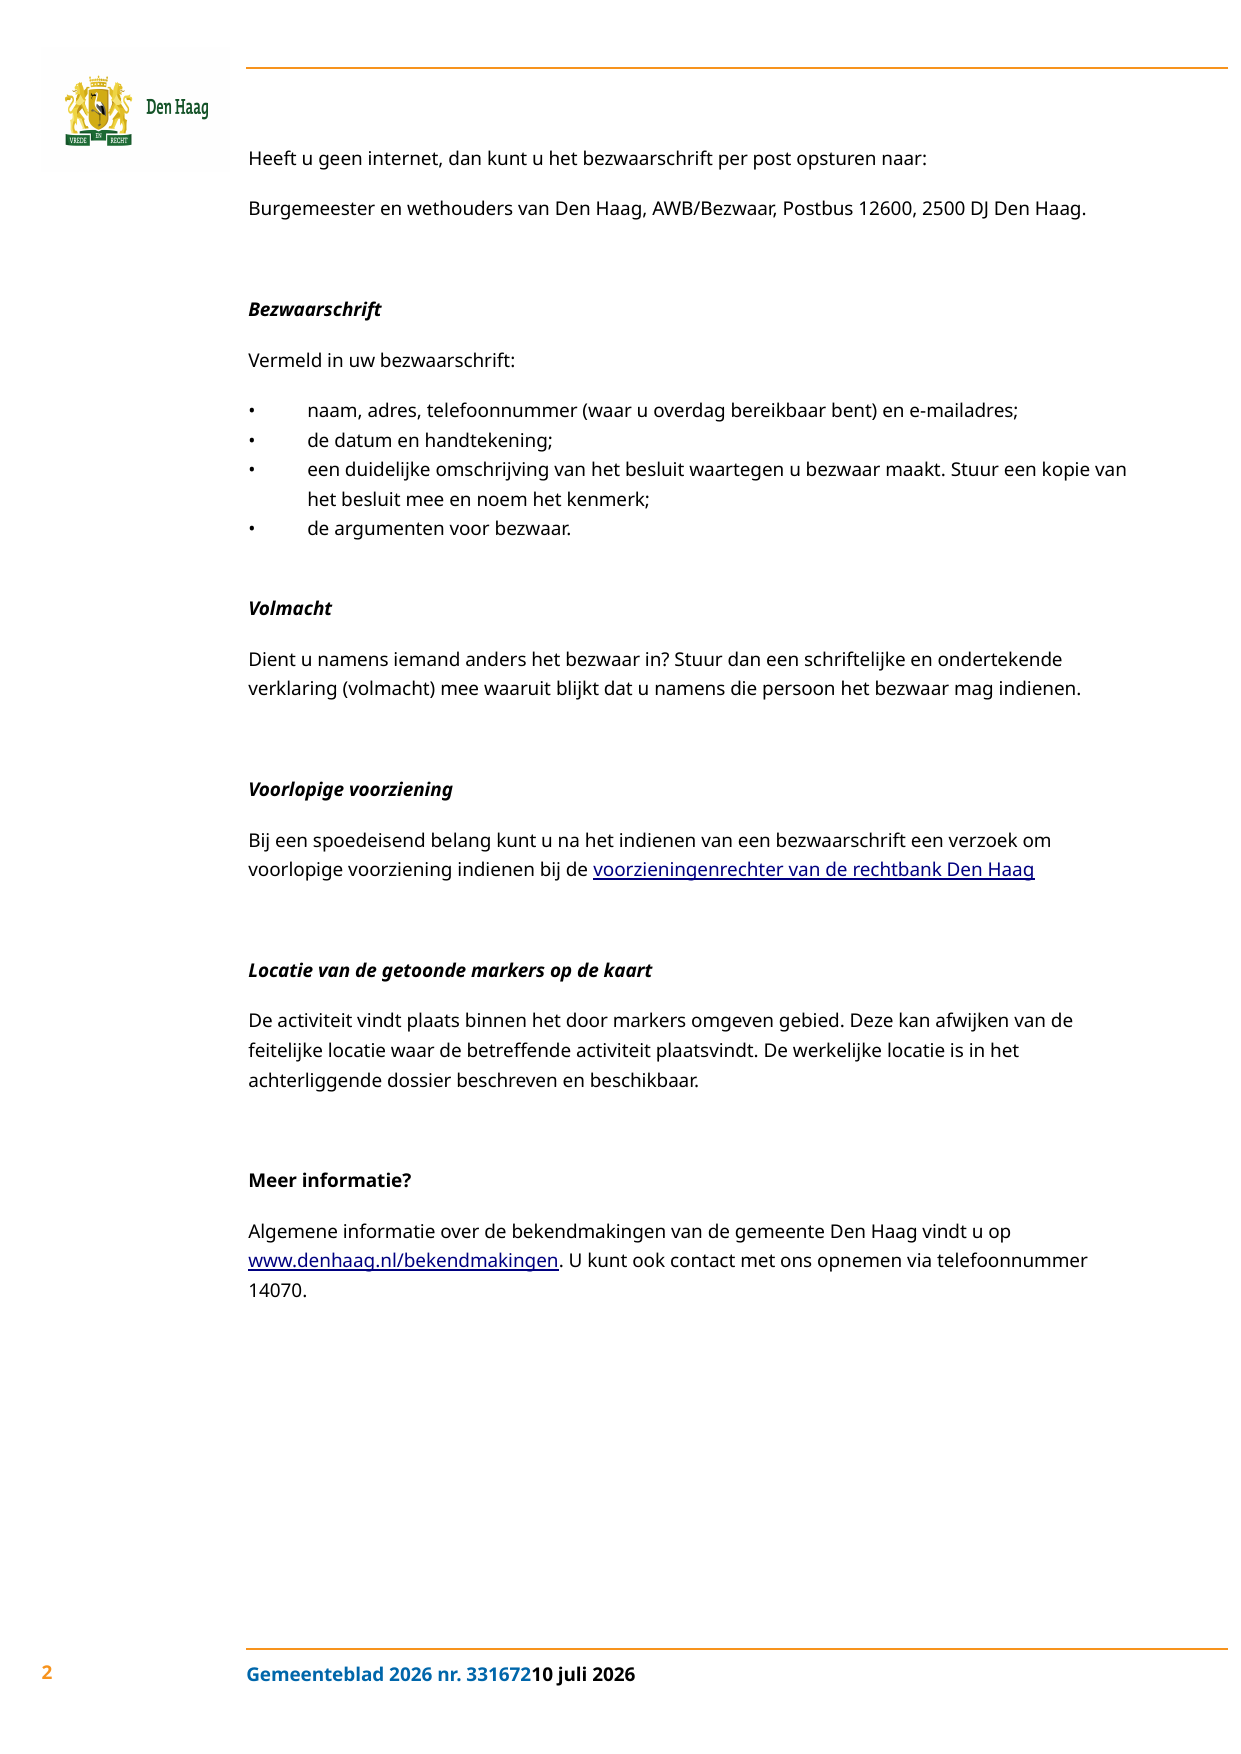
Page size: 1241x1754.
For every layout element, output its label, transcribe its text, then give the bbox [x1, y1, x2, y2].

text Vermeld in uw bezwaarschrift: [248, 347, 1152, 373]
text Algemene informatie over de bekendmakingen van de gemeente Den Haag vindt u op www.denhaag.nl/bekendmakingen. U kunt ook contact met ons opnemen via telefoonnummer 14070. [248, 1218, 1152, 1303]
text Volmacht [248, 596, 1152, 621]
list de argumenten voor bezwaar. [248, 516, 1152, 541]
picture [41, 47, 231, 172]
text De activiteit vindt plaats binnen het door markers omgeven gebied. Deze kan afwijken van de feitelijke locatie waar de betreffende activiteit plaatsvindt. De werkelijke locatie is in het achterliggende dossier beschreven en beschikbaar. [248, 1008, 1152, 1093]
text Heeft u geen internet, dan kunt u het bezwaarschrift per post opsturen naar: [248, 145, 1152, 171]
list een duidelijke omschrijving van het besluit waartegen u bezwaar maakt. Stuur een kopie van het besluit mee en noem het kenmerk; [248, 456, 1152, 512]
text Voorlopige voorziening [248, 776, 1152, 802]
text Bij een spoedeisend belang kunt u na het indienen van een bezwaarschrift een verzoek om voorlopige voorziening indienen bij de voorzieningenrechter van de rechtbank Den Haag [248, 827, 1152, 882]
text Burgemeester en wethouders van Den Haag, AWB/Bezwaar, Postbus 12600, 2500 DJ Den Haag. [248, 196, 1152, 221]
text Locatie van de getoonde markers op de kaart [248, 957, 1152, 983]
list naam, adres, telefoonnummer (waar u overdag bereikbaar bent) en e-mailadres; [248, 397, 1152, 423]
text Meer informatie? [248, 1168, 1152, 1193]
list de datum en handtekening; [248, 427, 1152, 453]
text Dient u namens iemand anders het bezwaar in? Stuur dan een schriftelijke en ondertekende verklaring (volmacht) mee waaruit blijkt dat u namens die persoon het bezwaar mag indienen. [248, 646, 1152, 701]
text Bezwaarschrift [248, 296, 1152, 322]
